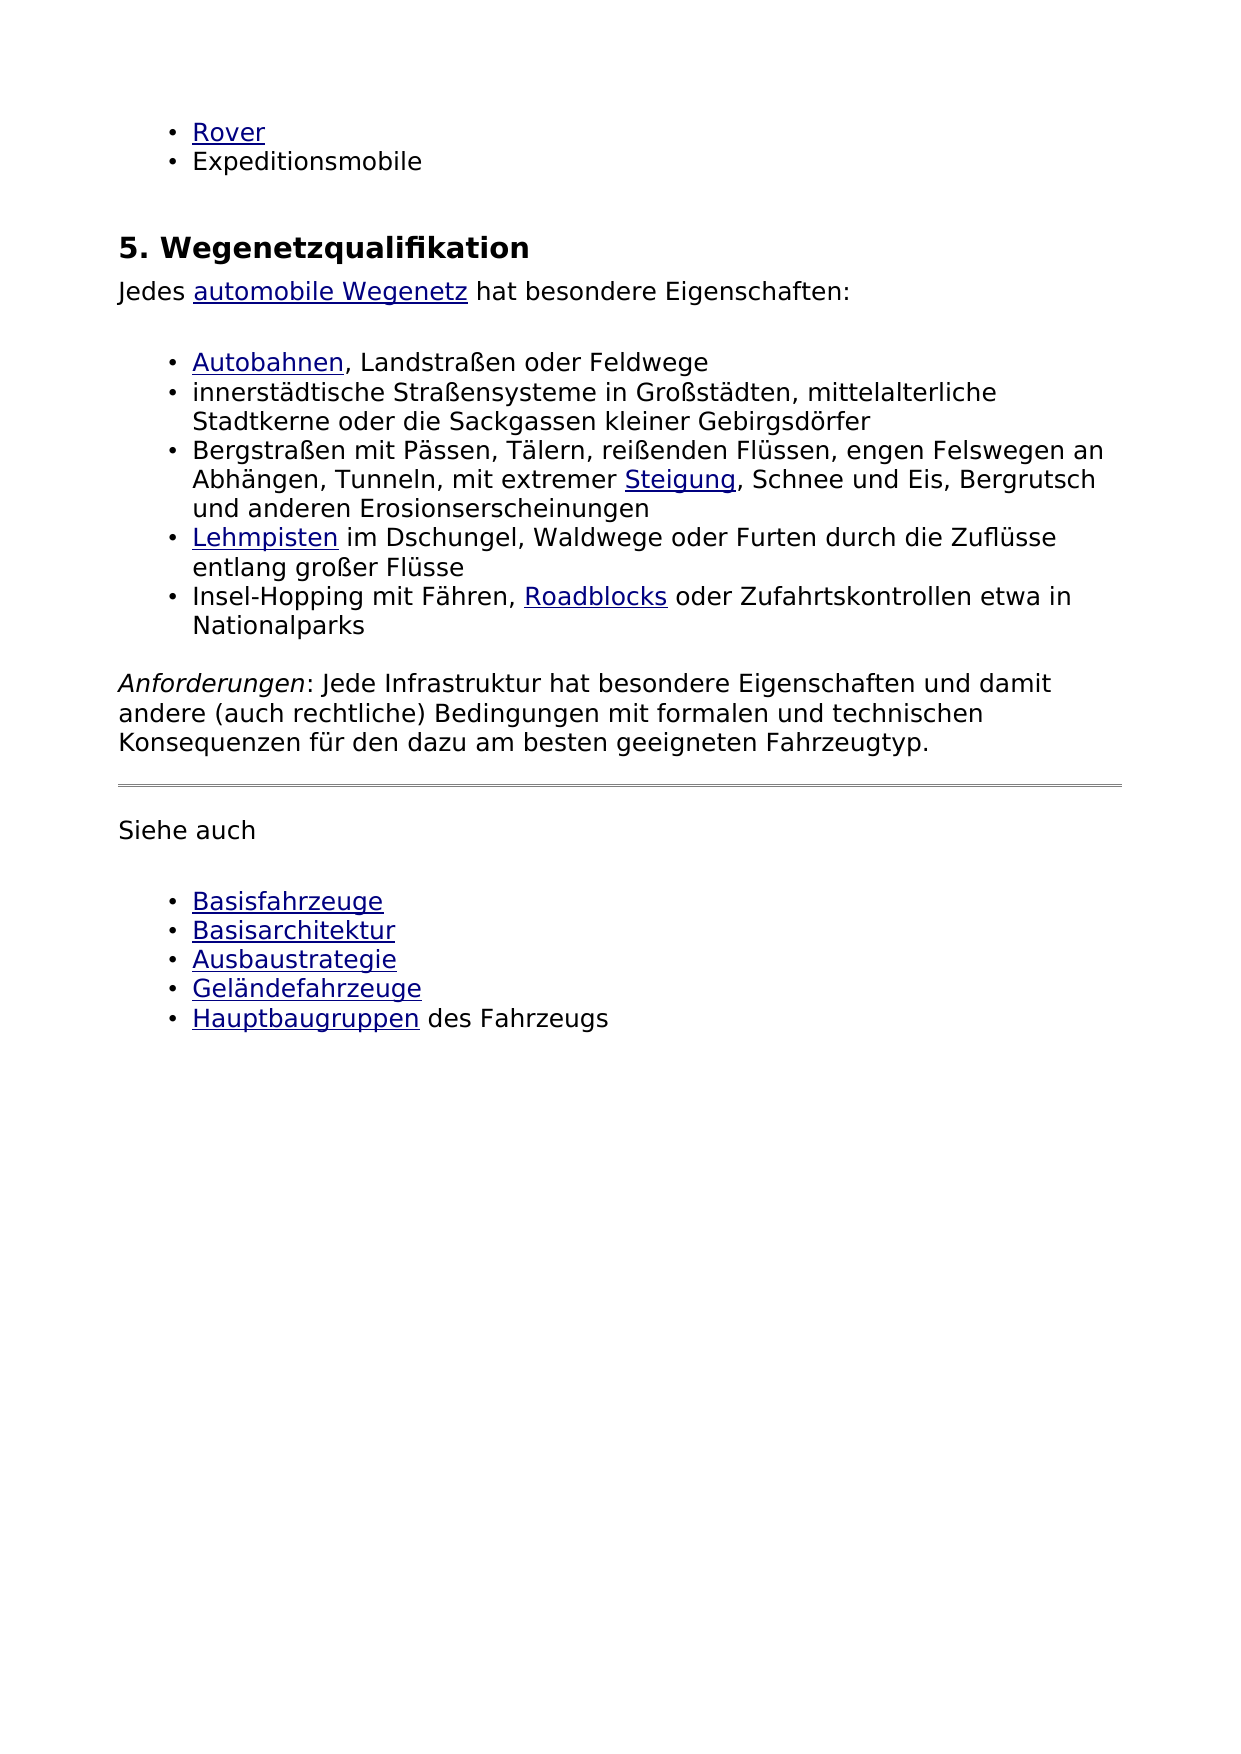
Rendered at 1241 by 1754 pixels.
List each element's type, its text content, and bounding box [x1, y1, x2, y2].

text Jedes automobile Wegenetz hat besondere Eigenschaften: [118, 277, 1122, 307]
list Geländefahrzeuge [177, 975, 1122, 1004]
list Expeditionsmobile [177, 147, 1122, 176]
list Insel-Hopping mit Fähren, Roadblocks oder Zufahrtskontrollen etwa in Nationalparks [177, 582, 1122, 640]
list Basisfahrzeuge [177, 887, 1122, 916]
text Anforderungen: Jede Infrastruktur hat besondere Eigenschaften und damit andere (auch rechtliche) Bedingungen mit formalen und technischen Konsequenzen für den dazu am besten geeigneten Fahrzeugtyp. [118, 670, 1122, 757]
list Lehmpisten im Dschungel, Waldwege oder Furten durch die Zuflüsse entlang großer Flüsse [177, 523, 1122, 582]
list Ausbaustrategie [177, 946, 1122, 975]
list Hauptbaugruppen des Fahrzeugs [177, 1004, 1122, 1033]
list Rover [177, 118, 1122, 147]
list Autobahnen, Landstraßen oder Feldwege [177, 348, 1122, 378]
text Siehe auch [118, 816, 1122, 845]
list Bergstraßen mit Pässen, Tälern, reißenden Flüssen, engen Felswegen an Abhängen, Tunneln, mit extremer Steigung, Schnee und Eis, Bergrutsch und anderen Erosionserscheinungen [177, 436, 1122, 523]
list innerstädtische Straßensysteme in Großstädten, mittelalterliche Stadtkerne oder die Sackgassen kleiner Gebirgsdörfer [177, 378, 1122, 436]
list Basisarchitektur [177, 916, 1122, 946]
subtitle 5. Wegenetzqualifikation [118, 231, 1122, 265]
